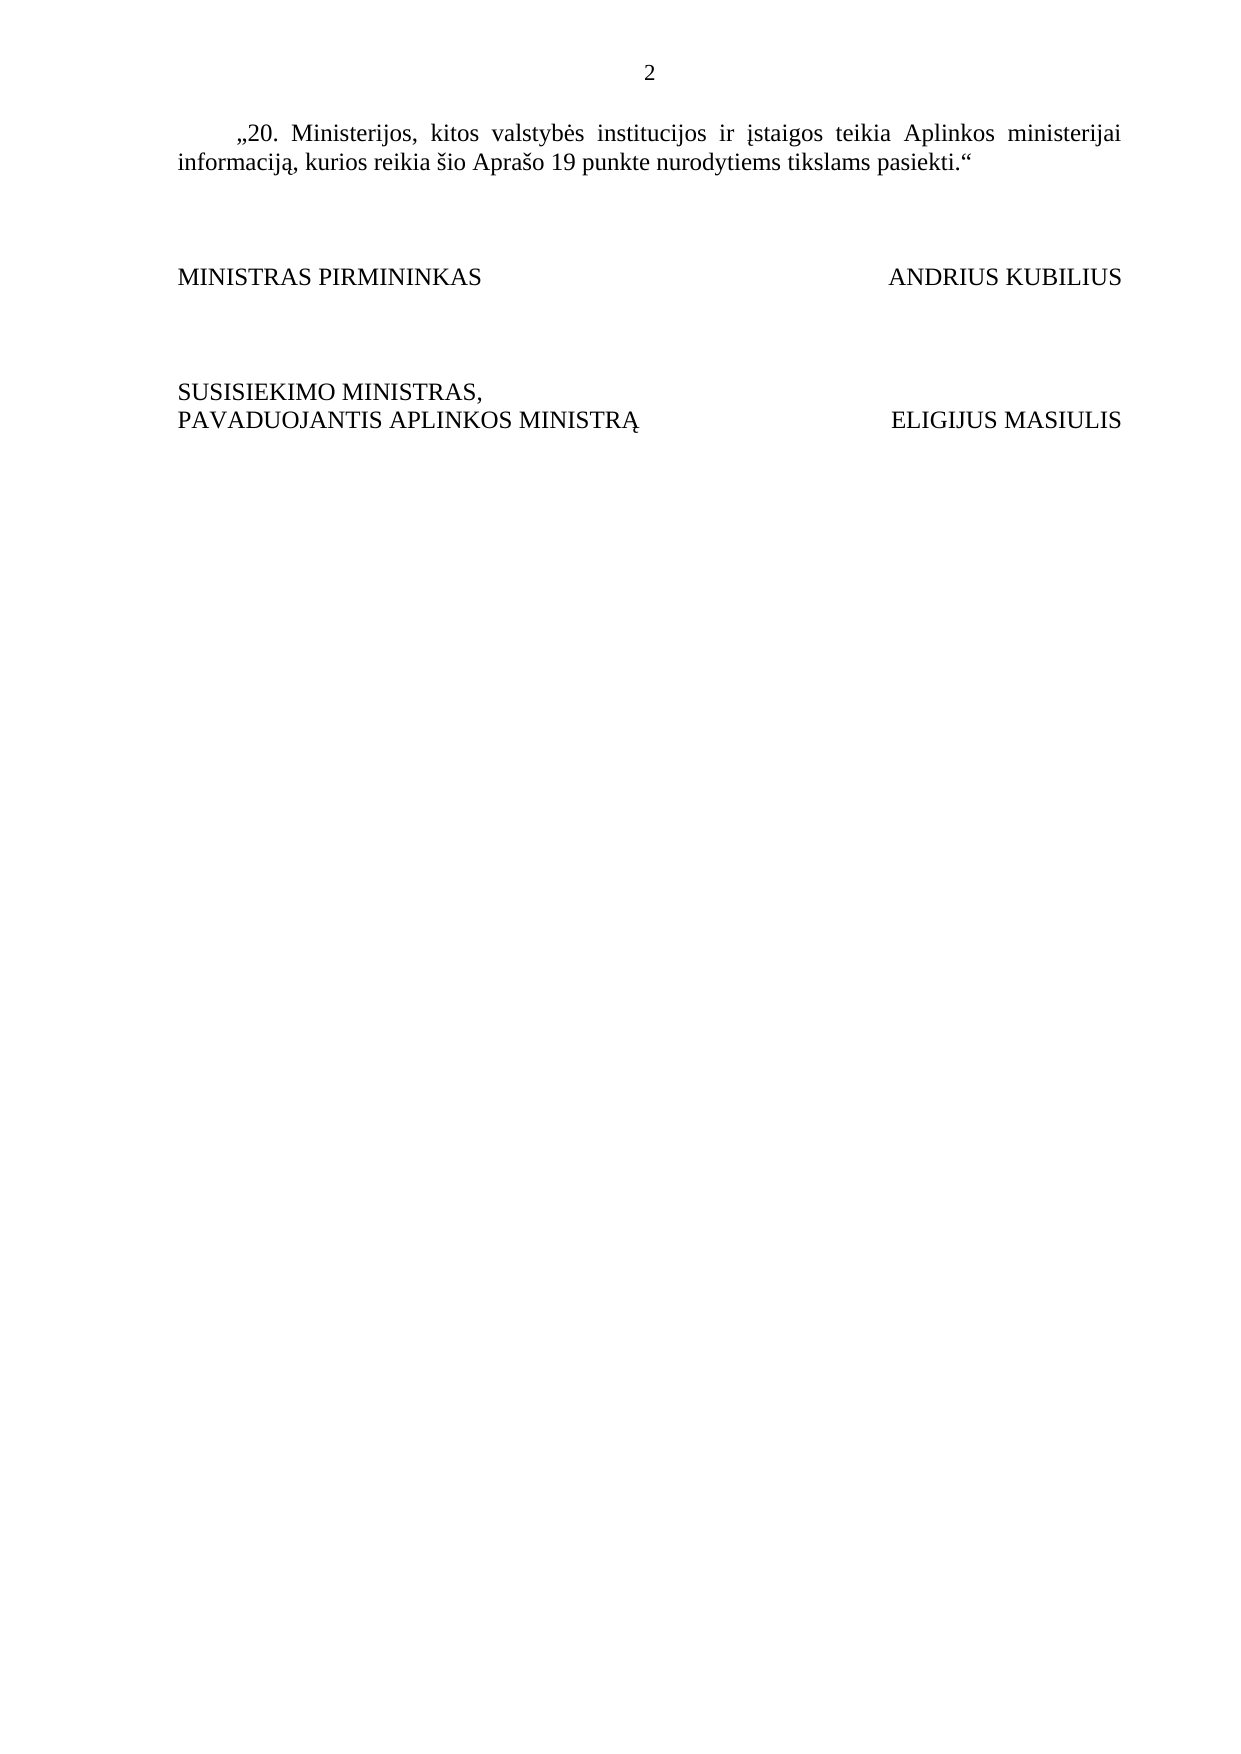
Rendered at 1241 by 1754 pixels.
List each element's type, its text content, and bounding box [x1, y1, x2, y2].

text MINISTRAS PIRMININKAS ANDRIUS KUBILIUS [177, 262, 1122, 291]
text „20. Ministerijos, kitos valstybės institucijos ir įstaigos teikia Aplinkos ministerijai informaciją, kurios reikia šio Aprašo 19 punkte nurodytiems tikslams pasiekti.“ [177, 118, 1122, 176]
text SUSISIEKIMO MINISTRAS, PAVADUOJANTIS APLINKOS MINISTRĄ ELIGIJUS MASIULIS [177, 377, 1122, 434]
